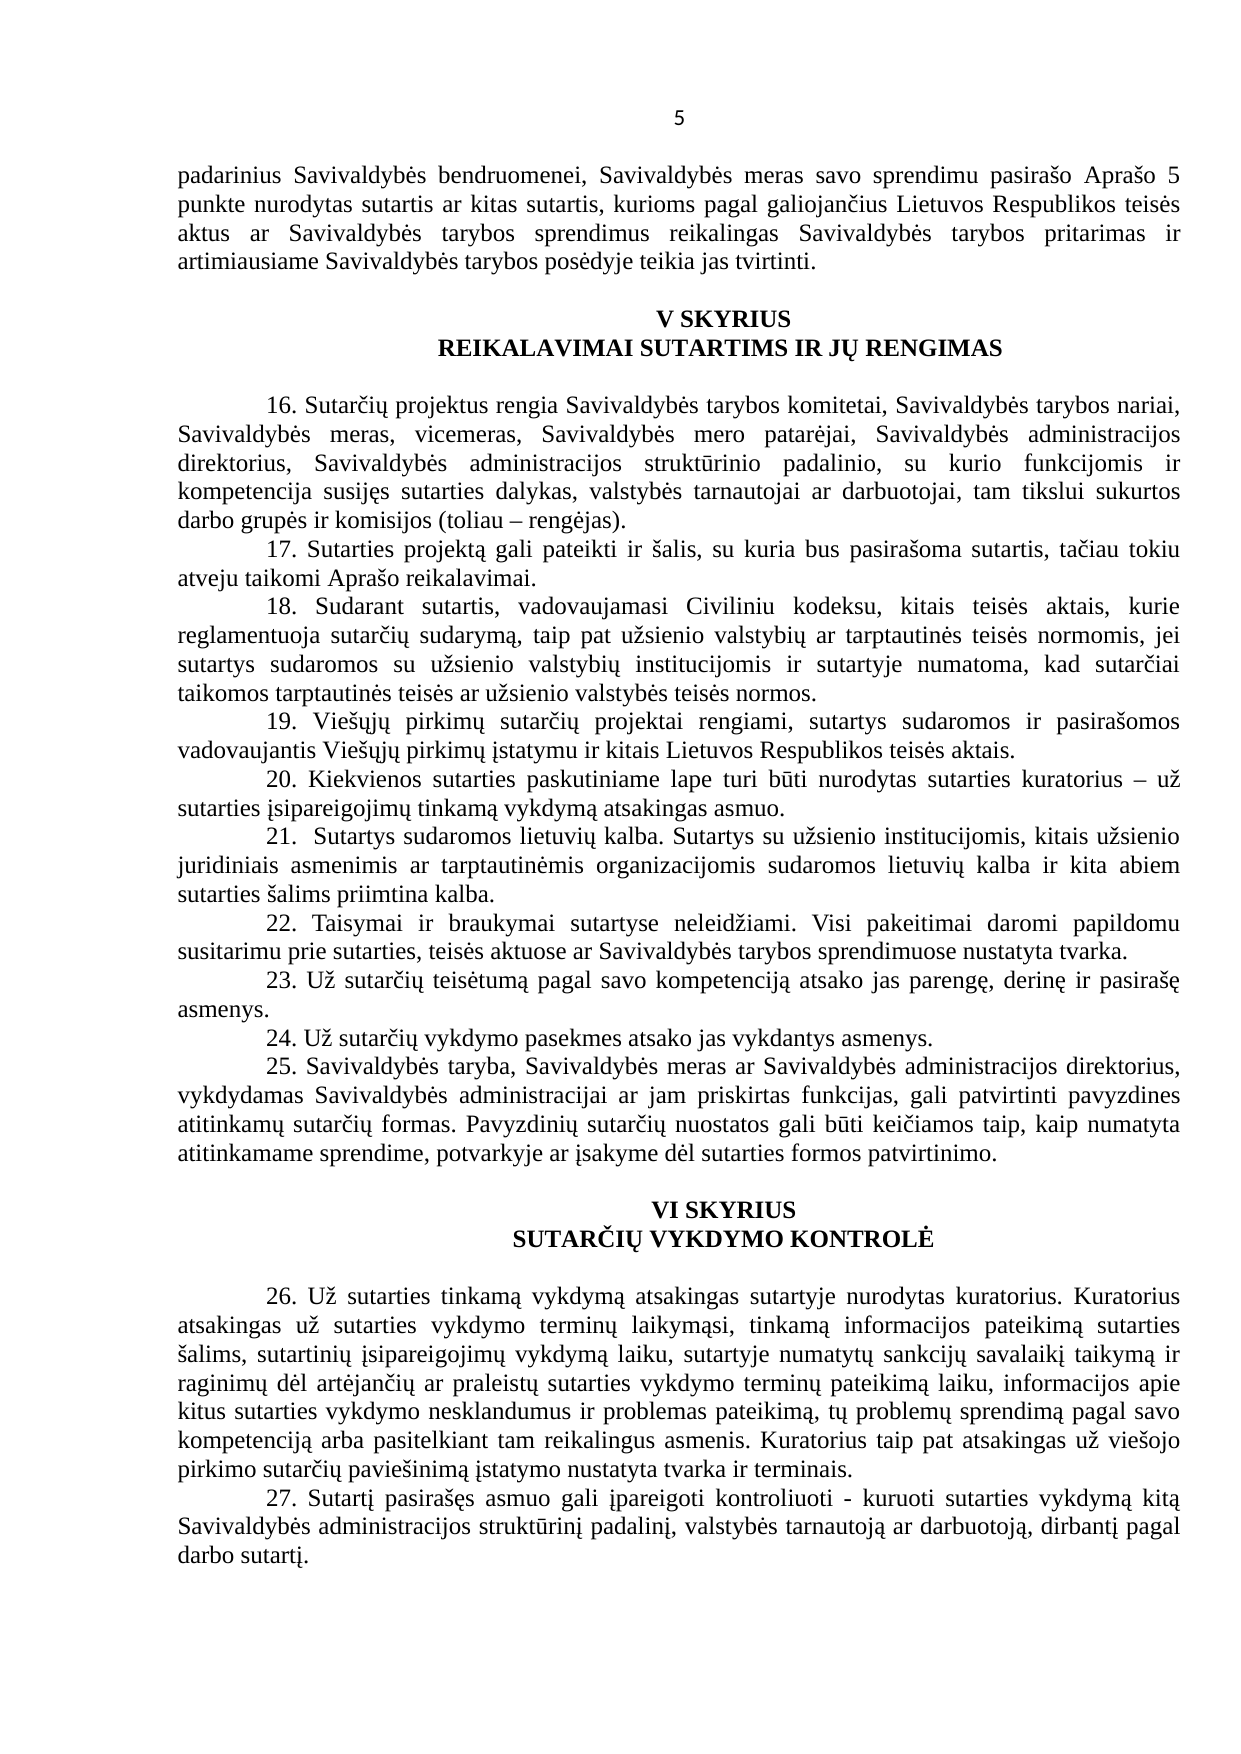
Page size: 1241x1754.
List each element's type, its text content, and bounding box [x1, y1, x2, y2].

text VI SKYRIUS [177, 1195, 1181, 1224]
text 19. Viešųjų pirkimų sutarčių projektai rengiami, sutartys sudaromos ir pasirašomos vadovaujantis Viešųjų pirkimų įstatymu ir kitais Lietuvos Respublikos teisės aktais. [177, 706, 1181, 764]
text 23. Už sutarčių teisėtumą pagal savo kompetenciją atsako jas parengę, derinę ir pasirašę asmenys. [177, 965, 1181, 1023]
text SUTARČIŲ VYKDYMO KONTROLĖ [177, 1224, 1181, 1253]
text 18. Sudarant sutartis, vadovaujamasi Civiliniu kodeksu, kitais teisės aktais, kurie reglamentuoja sutarčių sudarymą, taip pat užsienio valstybių ar tarptautinės teisės normomis, jei sutartys sudaromos su užsienio valstybių institucijomis ir sutartyje numatoma, kad sutarčiai taikomos tarptautinės teisės ar užsienio valstybės teisės normos. [177, 591, 1181, 706]
text 21. Sutartys sudaromos lietuvių kalba. Sutartys su užsienio institucijomis, kitais užsienio juridiniais asmenimis ar tarptautinėmis organizacijomis sudaromos lietuvių kalba ir kita abiem sutarties šalims priimtina kalba. [177, 821, 1181, 908]
text REIKALAVIMAI SUTARTIMS IR JŲ RENGIMAS [177, 333, 1181, 361]
text 20. Kiekvienos sutarties paskutiniame lape turi būti nurodytas sutarties kuratorius – už sutarties įsipareigojimų tinkamą vykdymą atsakingas asmuo. [177, 764, 1181, 821]
text 27. Sutartį pasirašęs asmuo gali įpareigoti kontroliuoti - kuruoti sutarties vykdymą kitą Savivaldybės administracijos struktūrinį padalinį, valstybės tarnautoją ar darbuotoją, dirbantį pagal darbo sutartį. [177, 1483, 1181, 1569]
text 22. Taisymai ir braukymai sutartyse neleidžiami. Visi pakeitimai daromi papildomu susitarimu prie sutarties, teisės aktuose ar Savivaldybės tarybos sprendimuose nustatyta tvarka. [177, 908, 1181, 965]
text 16. Sutarčių projektus rengia Savivaldybės tarybos komitetai, Savivaldybės tarybos nariai, Savivaldybės meras, vicemeras, Savivaldybės mero patarėjai, Savivaldybės administracijos direktorius, Savivaldybės administracijos struktūrinio padalinio, su kurio funkcijomis ir kompetencija susijęs sutarties dalykas, valstybės tarnautojai ar darbuotojai, tam tikslui sukurtos darbo grupės ir komisijos (toliau – rengėjas). [177, 390, 1181, 534]
text 17. Sutarties projektą gali pateikti ir šalis, su kuria bus pasirašoma sutartis, tačiau tokiu atveju taikomi Aprašo reikalavimai. [177, 534, 1181, 591]
text 26. Už sutarties tinkamą vykdymą atsakingas sutartyje nurodytas kuratorius. Kuratorius atsakingas už sutarties vykdymo terminų laikymąsi, tinkamą informacijos pateikimą sutarties šalims, sutartinių įsipareigojimų vykdymą laiku, sutartyje numatytų sankcijų savalaikį taikymą ir raginimų dėl artėjančių ar praleistų sutarties vykdymo terminų pateikimą laiku, informacijos apie kitus sutarties vykdymo nesklandumus ir problemas pateikimą, tų problemų sprendimą pagal savo kompetenciją arba pasitelkiant tam reikalingus asmenis. Kuratorius taip pat atsakingas už viešojo pirkimo sutarčių paviešinimą įstatymo nustatyta tvarka ir terminais. [177, 1281, 1181, 1483]
text padarinius Savivaldybės bendruomenei, Savivaldybės meras savo sprendimu pasirašo Aprašo 5 punkte nurodytas sutartis ar kitas sutartis, kurioms pagal galiojančius Lietuvos Respublikos teisės aktus ar Savivaldybės tarybos sprendimus reikalingas Savivaldybės tarybos pritarimas ir artimiausiame Savivaldybės tarybos posėdyje teikia jas tvirtinti. [177, 160, 1181, 275]
text 25. Savivaldybės taryba, Savivaldybės meras ar Savivaldybės administracijos direktorius, vykdydamas Savivaldybės administracijai ar jam priskirtas funkcijas, gali patvirtinti pavyzdines atitinkamų sutarčių formas. Pavyzdinių sutarčių nuostatos gali būti keičiamos taip, kaip numatyta atitinkamame sprendime, potvarkyje ar įsakyme dėl sutarties formos patvirtinimo. [177, 1051, 1181, 1166]
text V SKYRIUS [177, 304, 1181, 333]
text 24. Už sutarčių vykdymo pasekmes atsako jas vykdantys asmenys. [177, 1023, 1181, 1051]
